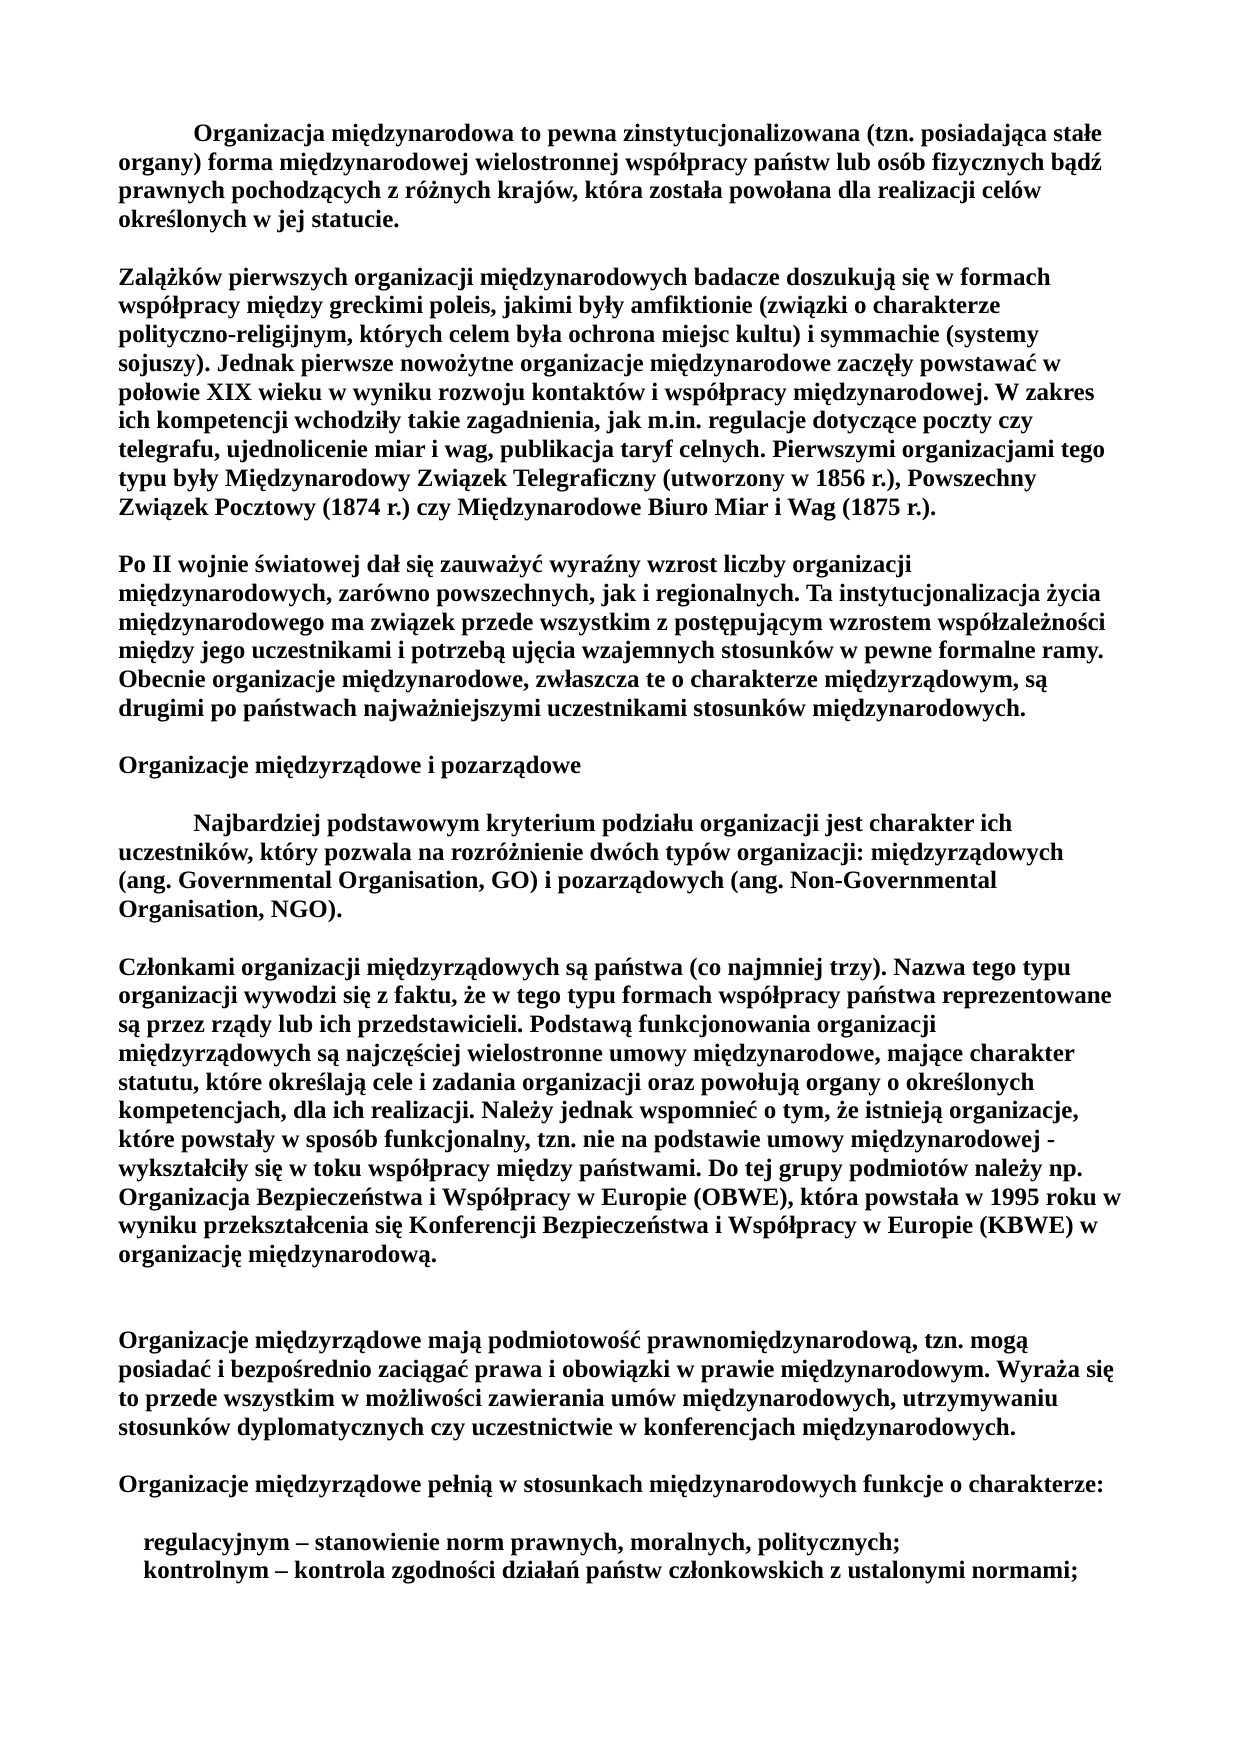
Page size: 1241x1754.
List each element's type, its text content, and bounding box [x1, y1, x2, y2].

text kontrolnym – kontrola zgodności działań państw członkowskich z ustalonymi normami; [118, 1556, 1122, 1584]
text Organizacje międzyrządowe mają podmiotowość prawnomiędzynarodową, tzn. mogą posiadać i bezpośrednio zaciągać prawa i obowiązki w prawie międzynarodowym. Wyraża się to przede wszystkim w możliwości zawierania umów międzynarodowych, utrzymywaniu stosunków dyplomatycznych czy uczestnictwie w konferencjach międzynarodowych. [118, 1326, 1122, 1441]
text Najbardziej podstawowym kryterium podziału organizacji jest charakter ich uczestników, który pozwala na rozróżnienie dwóch typów organizacji: międzyrządowych (ang. Governmental Organisation, GO) i pozarządowych (ang. Non-Governmental Organisation, NGO). [118, 808, 1122, 923]
text Organizacje międzyrządowe pełnią w stosunkach międzynarodowych funkcje o charakterze: [118, 1469, 1122, 1498]
text Członkami organizacji międzyrządowych są państwa (co najmniej trzy). Nazwa tego typu organizacji wywodzi się z faktu, że w tego typu formach współpracy państwa reprezentowane są przez rządy lub ich przedstawicieli. Podstawą funkcjonowania organizacji międzyrządowych są najczęściej wielostronne umowy międzynarodowe, mające charakter statutu, które określają cele i zadania organizacji oraz powołują organy o określonych kompetencjach, dla ich realizacji. Należy jednak wspomnieć o tym, że istnieją organizacje, które powstały w sposób funkcjonalny, tzn. nie na podstawie umowy międzynarodowej - wykształciły się w toku współpracy między państwami. Do tej grupy podmiotów należy np. Organizacja Bezpieczeństwa i Współpracy w Europie (OBWE), która powstała w 1995 roku w wyniku przekształcenia się Konferencji Bezpieczeństwa i Współpracy w Europie (KBWE) w organizację międzynarodową. [118, 952, 1122, 1268]
text regulacyjnym – stanowienie norm prawnych, moralnych, politycznych; [118, 1527, 1122, 1556]
text Zalążków pierwszych organizacji międzynarodowych badacze doszukują się w formach współpracy między greckimi poleis, jakimi były amfiktionie (związki o charakterze polityczno-religijnym, których celem była ochrona miejsc kultu) i symmachie (systemy sojuszy). Jednak pierwsze nowożytne organizacje międzynarodowe zaczęły powstawać w połowie XIX wieku w wyniku rozwoju kontaktów i współpracy międzynarodowej. W zakres ich kompetencji wchodziły takie zagadnienia, jak m.in. regulacje dotyczące poczty czy telegrafu, ujednolicenie miar i wag, publikacja taryf celnych. Pierwszymi organizacjami tego typu były Międzynarodowy Związek Telegraficzny (utworzony w 1856 r.), Powszechny Związek Pocztowy (1874 r.) czy Międzynarodowe Biuro Miar i Wag (1875 r.). [118, 262, 1122, 521]
text Organizacje międzyrządowe i pozarządowe [118, 751, 1122, 779]
text Organizacja międzynarodowa to pewna zinstytucjonalizowana (tzn. posiadająca stałe organy) forma międzynarodowej wielostronnej współpracy państw lub osób fizycznych bądź prawnych pochodzących z różnych krajów, która została powołana dla realizacji celów określonych w jej statucie. [118, 118, 1122, 233]
text Po II wojnie światowej dał się zauważyć wyraźny wzrost liczby organizacji międzynarodowych, zarówno powszechnych, jak i regionalnych. Ta instytucjonalizacja życia międzynarodowego ma związek przede wszystkim z postępującym wzrostem współzależności między jego uczestnikami i potrzebą ujęcia wzajemnych stosunków w pewne formalne ramy. Obecnie organizacje międzynarodowe, zwłaszcza te o charakterze międzyrządowym, są drugimi po państwach najważniejszymi uczestnikami stosunków międzynarodowych. [118, 549, 1122, 722]
